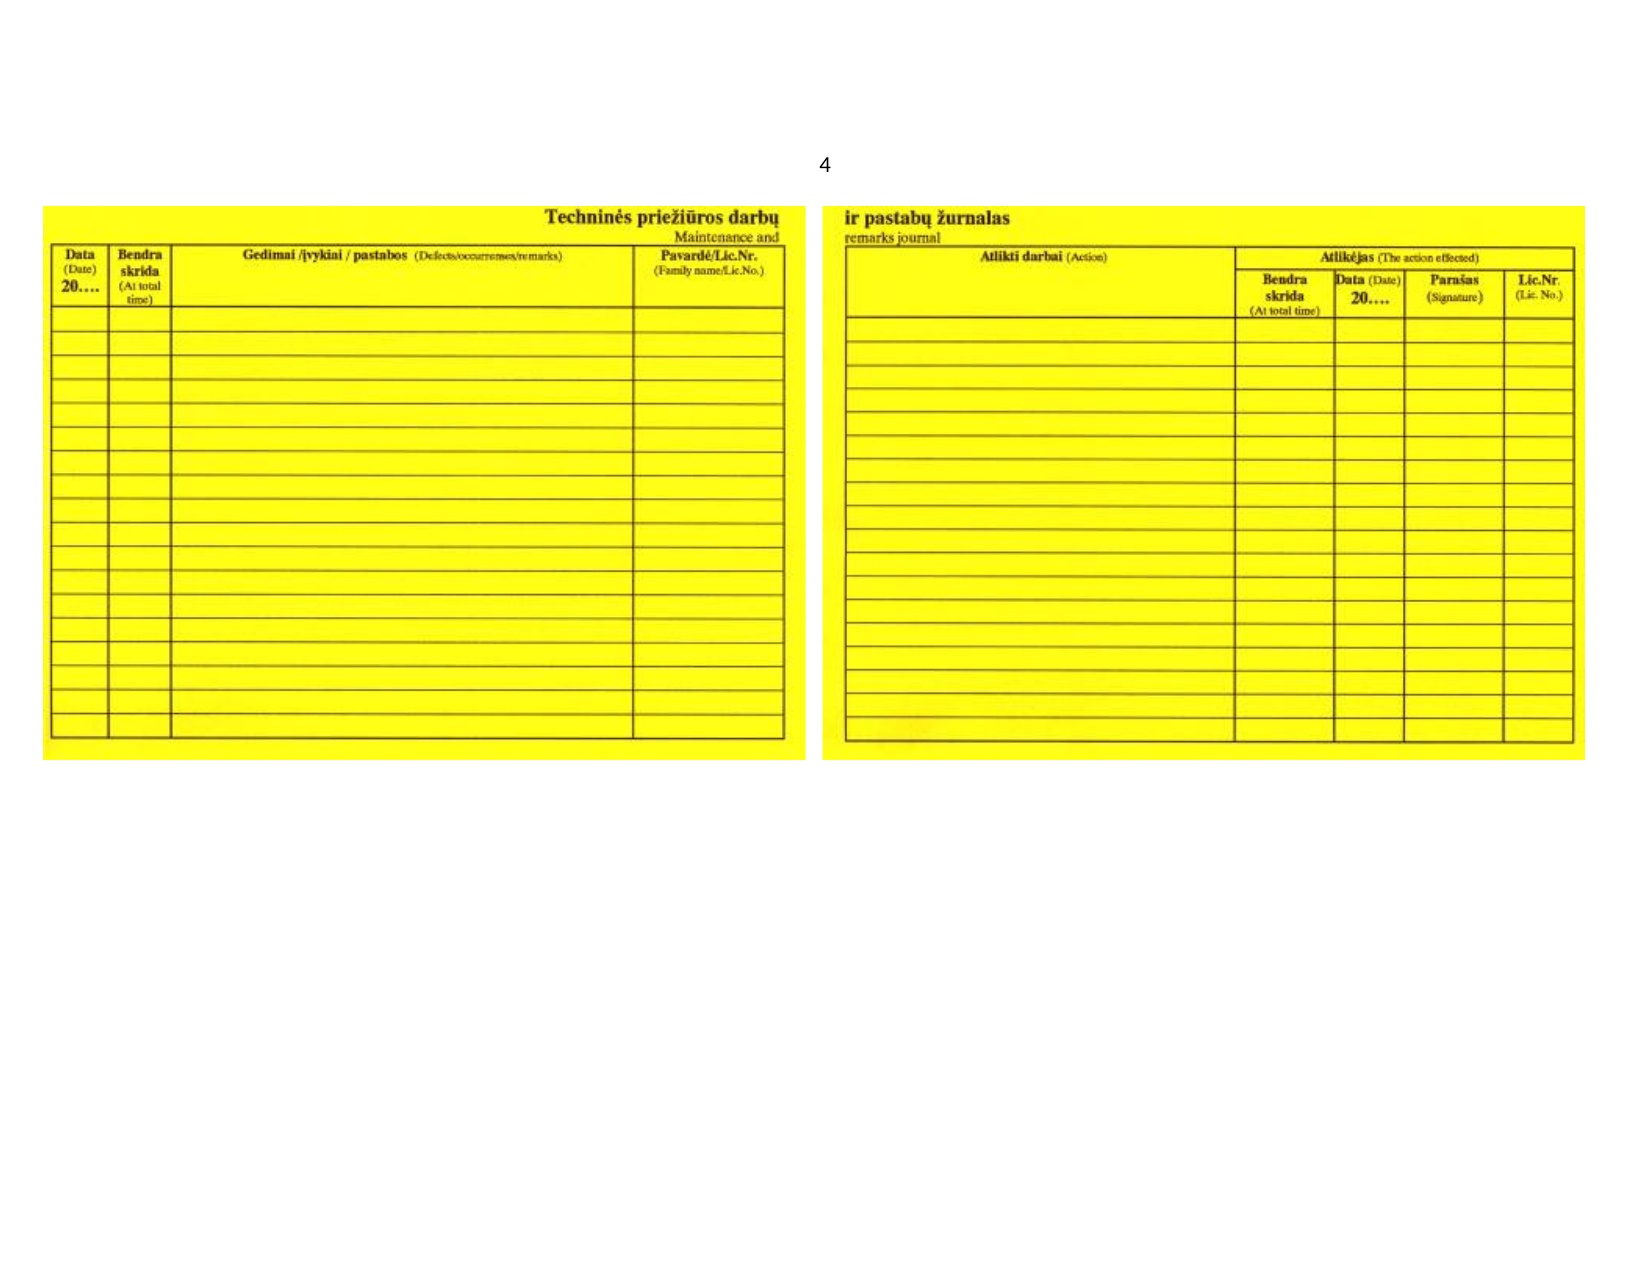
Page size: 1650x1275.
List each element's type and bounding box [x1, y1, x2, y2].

table_header [811, 207, 822, 760]
table_header [806, 207, 811, 760]
table_header [1585, 207, 1622, 760]
table_header [32, 207, 43, 760]
